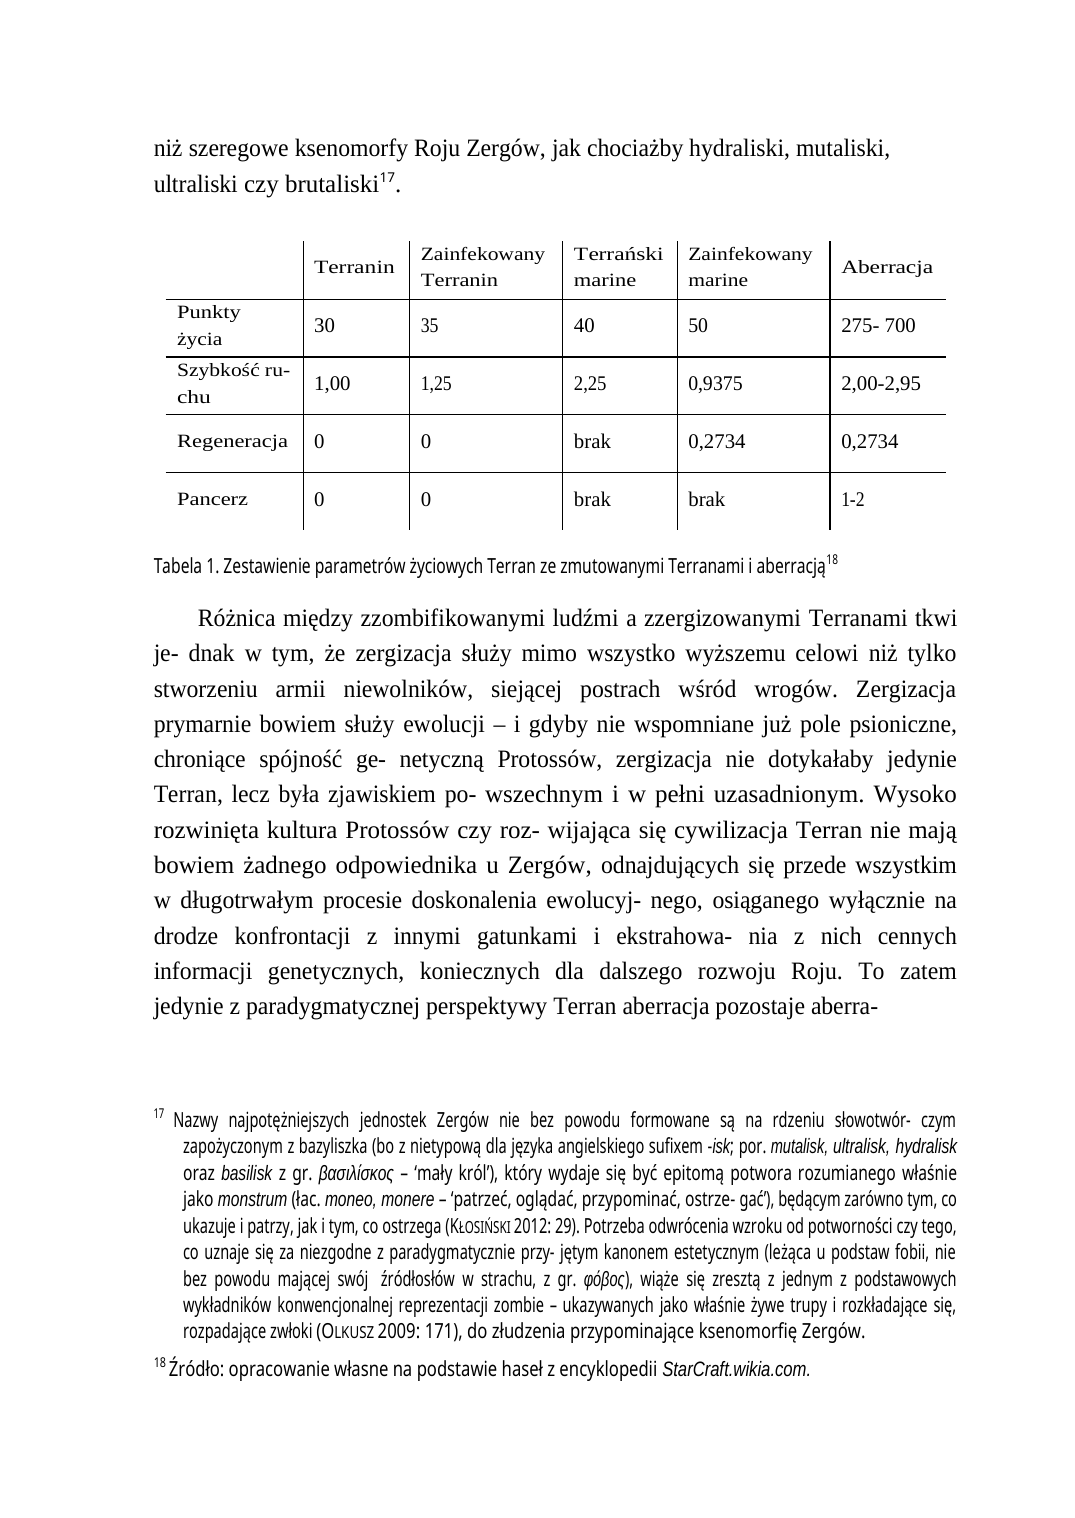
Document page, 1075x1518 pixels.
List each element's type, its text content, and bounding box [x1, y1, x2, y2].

table_cell Szybkość ru- chu [166, 358, 303, 414]
table_cell 0,9375 [678, 358, 829, 414]
table_cell 2,25 [563, 358, 677, 414]
table_cell 0 [304, 473, 409, 530]
table_cell 275- 700 [831, 300, 946, 356]
table_cell 0 [304, 415, 409, 472]
table_cell brak [563, 415, 677, 472]
table_cell 0 [410, 415, 562, 472]
table_cell 35 [410, 300, 562, 356]
table_cell Punkty życia [166, 300, 303, 356]
table_cell 40 [563, 300, 677, 356]
table_cell brak [678, 473, 829, 530]
table_header Zainfekowany Terranin [410, 241, 562, 299]
text niż szeregowe ksenomorfy Roju Zergów, jak chociażby hydraliski, mutaliski, ultraliski czy brutaliski17. [153, 133, 957, 198]
table_cell Pancerz [166, 473, 303, 530]
table_cell 0 [410, 473, 562, 530]
text Tabela 1. Zestawienie parametrów życiowych Terran ze zmutowanymi Terranami i aberracją18 [153, 550, 968, 580]
table_cell 0,2734 [678, 415, 829, 472]
table_cell 50 [678, 300, 829, 356]
table_header Aberracja [831, 241, 946, 299]
text 18 Źródło: opracowanie własne na podstawie haseł z encyklopedii StarCraft.wikia.com. [153, 1353, 968, 1383]
table_header Zainfekowany marine [678, 241, 829, 299]
table_cell Regeneracja [166, 415, 303, 472]
table_header Terrański marine [563, 241, 677, 299]
table_cell brak [563, 473, 677, 530]
text 17 Nazwy najpotężniejszych jednostek Zergów nie bez powodu formowane są na rdzeniu słowotwór- czym zapożyczonym z bazyliszka (bo z nietypową dla języka angielskiego sufixem -isk; por. mutalisk, ultralisk, hydralisk oraz basilisk z gr. βασιλίσκος – ‘mały król’), który wydaje się być epitomą potwora rozumianego właśnie jako monstrum (łac. moneo, monere – ‘patrzeć, oglądać, przypominać, ostrze- gać’), będącym zarówno tym, co ukazuje i patrzy, jak i tym, co ostrzega (KŁOSIŃSKI 2012: 29). Potrzeba odwrócenia wzroku od potworności czy tego, co uznaje się za niezgodne z paradygmatycznie przy- jętym kanonem estetycznym (leżąca u podstaw fobii, nie bez powodu mającej swój źródłosłów w strachu, z gr. φόβος), wiąże się zresztą z jednym z podstawowych wykładników konwencjonalnej reprezentacji zombie – ukazywanych jako właśnie żywe trupy i rozkładające się, rozpadające zwłoki (OLKUSZ 2009: 171), do złudzenia przypominające ksenomorfię Zergów. [153, 1105, 957, 1345]
table_cell 1-2 [831, 473, 946, 530]
table_header [166, 241, 303, 299]
text Różnica między zzombifikowanymi ludźmi a zzergizowanymi Terranami tkwi je- dnak w tym, że zergizacja służy mimo wszystko wyższemu celowi niż tylko stworzeniu armii niewolników, siejącej postrach wśród wrogów. Zergizacja prymarnie bowiem służy ewolucji – i gdyby nie wspomniane już pole psioniczne, chroniące spójność ge- netyczną Protossów, zergizacja nie dotykałaby jedynie Terran, lecz była zjawiskiem po- wszechnym i w pełni uzasadnionym. Wysoko rozwinięta kultura Protossów czy roz- wijająca się cywilizacja Terran nie mają bowiem żadnego odpowiednika u Zergów, odnajdujących się przede wszystkim w długotrwałym procesie doskonalenia ewolucyj- nego, osiąganego wyłącznie na drodze konfrontacji z innymi gatunkami i ekstrahowa- nia z nich cennych informacji genetycznych, koniecznych dla dalszego rozwoju Roju. To zatem jedynie z paradygmatycznej perspektywy Terran aberracja pozostaje aberra- [153, 603, 957, 1020]
table_header Terranin [304, 241, 409, 299]
table_cell 30 [304, 300, 409, 356]
table_cell 1,25 [410, 358, 562, 414]
table_cell 0,2734 [831, 415, 946, 472]
table_cell 2,00-2,95 [831, 358, 946, 414]
table_cell 1,00 [304, 358, 409, 414]
